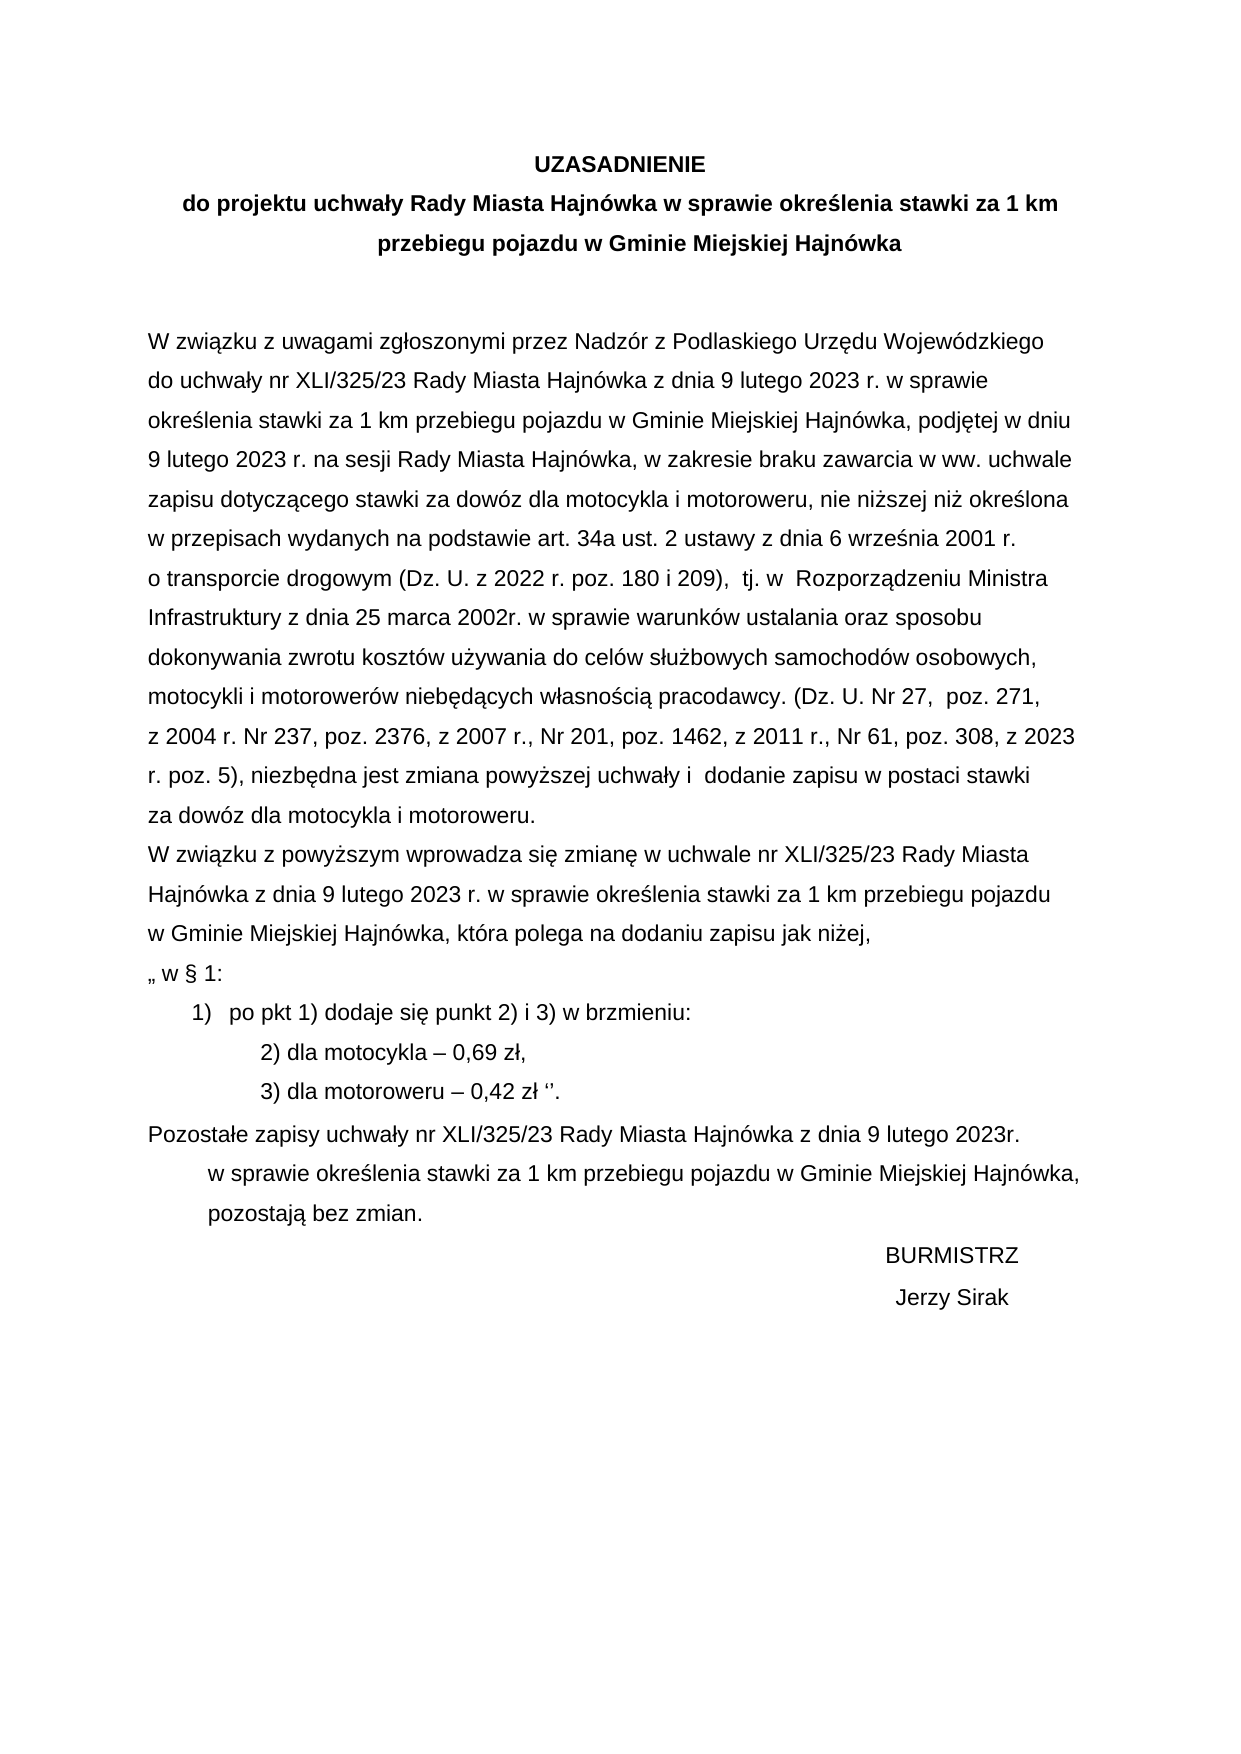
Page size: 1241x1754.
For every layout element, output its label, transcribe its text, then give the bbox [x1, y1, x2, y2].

text BURMISTRZ [811, 1242, 1093, 1268]
text 2) dla motocykla – 0,69 zł, [260, 1039, 1093, 1065]
text W związku z powyższym wprowadza się zmianę w uchwale nr XLI/325/23 Rady Miasta Hajnówka z dnia 9 lutego 2023 r. w sprawie określenia stawki za 1 km przebiegu pojazdu w Gminie Miejskiej Hajnówka, która polega na dodaniu zapisu jak niżej, [148, 841, 1093, 947]
subtitle do projektu uchwały Rady Miasta Hajnówka w sprawie określenia stawki za 1 km przebiegu pojazdu w Gminie Miejskiej Hajnówka [148, 190, 1093, 256]
text UZASADNIENIE [148, 151, 1093, 177]
subtitle Pozostałe zapisy uchwały nr XLI/325/23 Rady Miasta Hajnówka z dnia 9 lutego 2023r. w sprawie określenia stawki za 1 km przebiegu pojazdu w Gminie Miejskiej Hajnówka, pozostają bez zmian. [148, 1121, 1093, 1226]
text Jerzy Sirak [811, 1284, 1093, 1311]
text 3) dla motoroweru – 0,42 zł ‘’. [260, 1078, 1093, 1104]
text „ w § 1: [148, 960, 1093, 986]
list po pkt 1) dodaje się punkt 2) i 3) w brzmieniu: [191, 999, 1093, 1026]
text W związku z uwagami zgłoszonymi przez Nadzór z Podlaskiego Urzędu Wojewódzkiego do uchwały nr XLI/325/23 Rady Miasta Hajnówka z dnia 9 lutego 2023 r. w sprawie określenia stawki za 1 km przebiegu pojazdu w Gminie Miejskiej Hajnówka, podjętej w dniu 9 lutego 2023 r. na sesji Rady Miasta Hajnówka, w zakresie braku zawarcia w ww. uchwale zapisu dotyczącego stawki za dowóz dla motocykla i motoroweru, nie niższej niż określona w przepisach wydanych na podstawie art. 34a ust. 2 ustawy z dnia 6 września 2001 r. o transporcie drogowym (Dz. U. z 2022 r. poz. 180 i 209), tj. w Rozporządzeniu Ministra Infrastruktury z dnia 25 marca 2002r. w sprawie warunków ustalania oraz sposobu dokonywania zwrotu kosztów używania do celów służbowych samochodów osobowych, motocykli i motorowerów niebędących własnością pracodawcy. (Dz. U. Nr 27, poz. 271, z 2004 r. Nr 237, poz. 2376, z 2007 r., Nr 201, poz. 1462, z 2011 r., Nr 61, poz. 308, z 2023 r. poz. 5), niezbędna jest zmiana powyższej uchwały i dodanie zapisu w postaci stawki za dowóz dla motocykla i motoroweru. [148, 328, 1093, 828]
